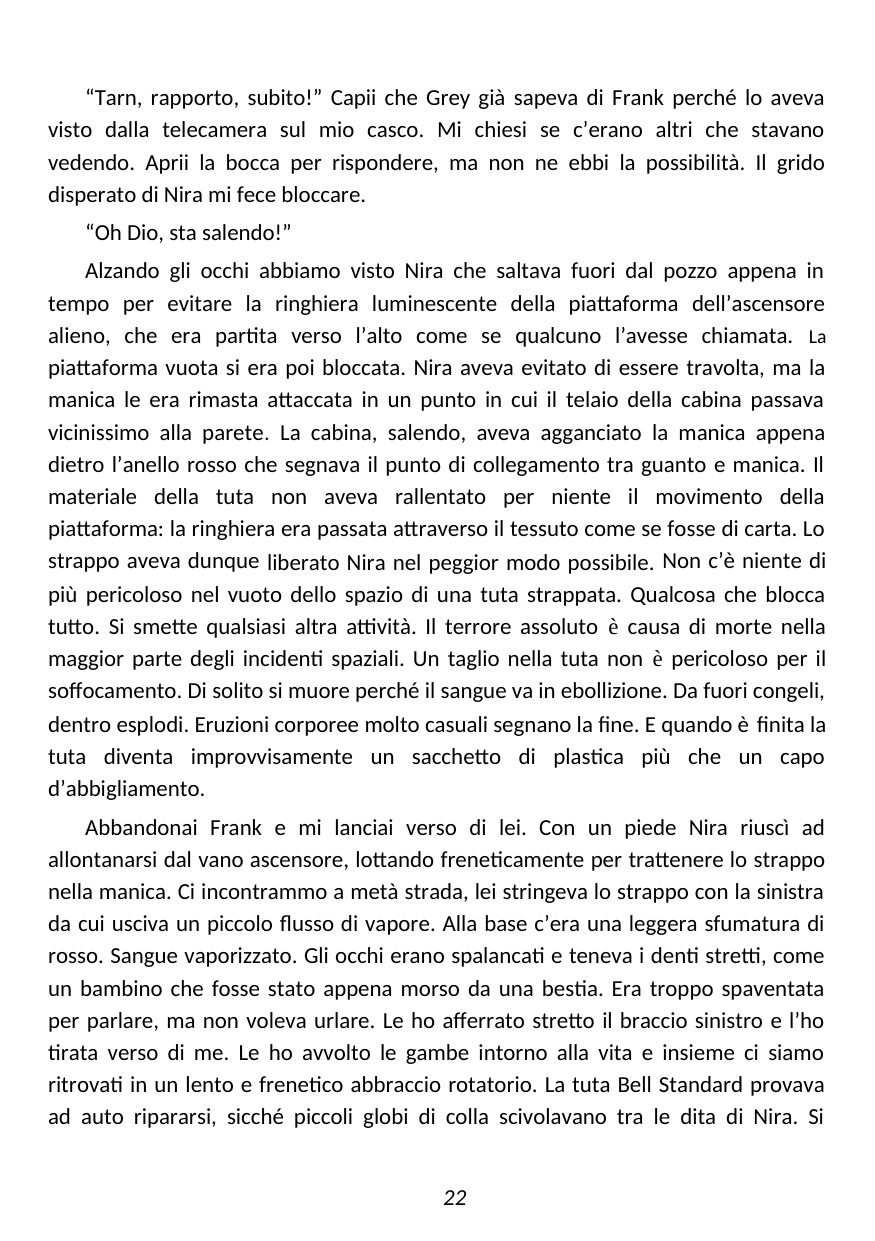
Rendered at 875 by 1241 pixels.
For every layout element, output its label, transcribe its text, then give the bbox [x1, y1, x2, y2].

text “Oh Dio, sta salendo!” [48, 218, 826, 246]
text “Tarn, rapporto, subito!” Capii che Grey già sapeva di Frank perché lo aveva visto dalla telecamera sul mio casco. Mi chiesi se c’erano altri che stavano vedendo. Aprii la bocca per rispondere, ma non ne ebbi la possibilità. Il grido disperato di Nira mi fece bloccare. [48, 83, 826, 208]
text Abbandonai Frank e mi lanciai verso di lei. Con un piede Nira riuscì ad allontanarsi dal vano ascensore, lottando freneticamente per trattenere lo strappo nella manica. Ci incontrammo a metà strada, lei stringeva lo strappo con la sinistra da cui usciva un piccolo flusso di vapore. Alla base c’era una leggera sfumatura di rosso. Sangue vaporizzato. Gli occhi erano spalancati e teneva i denti stretti, come un bambino che fosse stato appena morso da una bestia. Era troppo spaventata per parlare, ma non voleva urlare. Le ho afferrato stretto il braccio sinistro e l’ho tirata verso di me. Le ho avvolto le gambe intorno alla vita e insieme ci siamo ritrovati in un lento e frenetico abbraccio rotatorio. La tuta Bell Standard provava ad auto ripararsi, sicché piccoli globi di colla scivolavano tra le dita di Nira. Si [48, 813, 826, 1131]
text Alzando gli occhi abbiamo visto Nira che saltava fuori dal pozzo appena in tempo per evitare la ringhiera luminescente della piattaforma dell’ascensore alieno, che era partita verso l’alto come se qualcuno l’avesse chiamata. La piattaforma vuota si era poi bloccata. Nira aveva evitato di essere travolta, ma la manica le era rimasta attaccata in un punto in cui il telaio della cabina passava vicinissimo alla parete. La cabina, salendo, aveva agganciato la manica appena dietro l’anello rosso che segnava il punto di collegamento tra guanto e manica. Il materiale della tuta non aveva rallentato per niente il movimento della piattaforma: la ringhiera era passata attraverso il tessuto come se fosse di carta. Lo strappo aveva dunque liberato Nira nel peggior modo possibile. Non c’è niente di più pericoloso nel vuoto dello spazio di una tuta strappata. Qualcosa che blocca tutto. Si smette qualsiasi altra attività. Il terrore assoluto è causa di morte nella maggior parte degli incidenti spaziali. Un taglio nella tuta non è pericoloso per il soffocamento. Di solito si muore perché il sangue va in ebollizione. Da fuori congeli, dentro esplodi. Eruzioni corporee molto casuali segnano la fine. E quando è finita la tuta diventa improvvisamente un sacchetto di plastica più che un capo d’abbigliamento. [48, 257, 826, 802]
